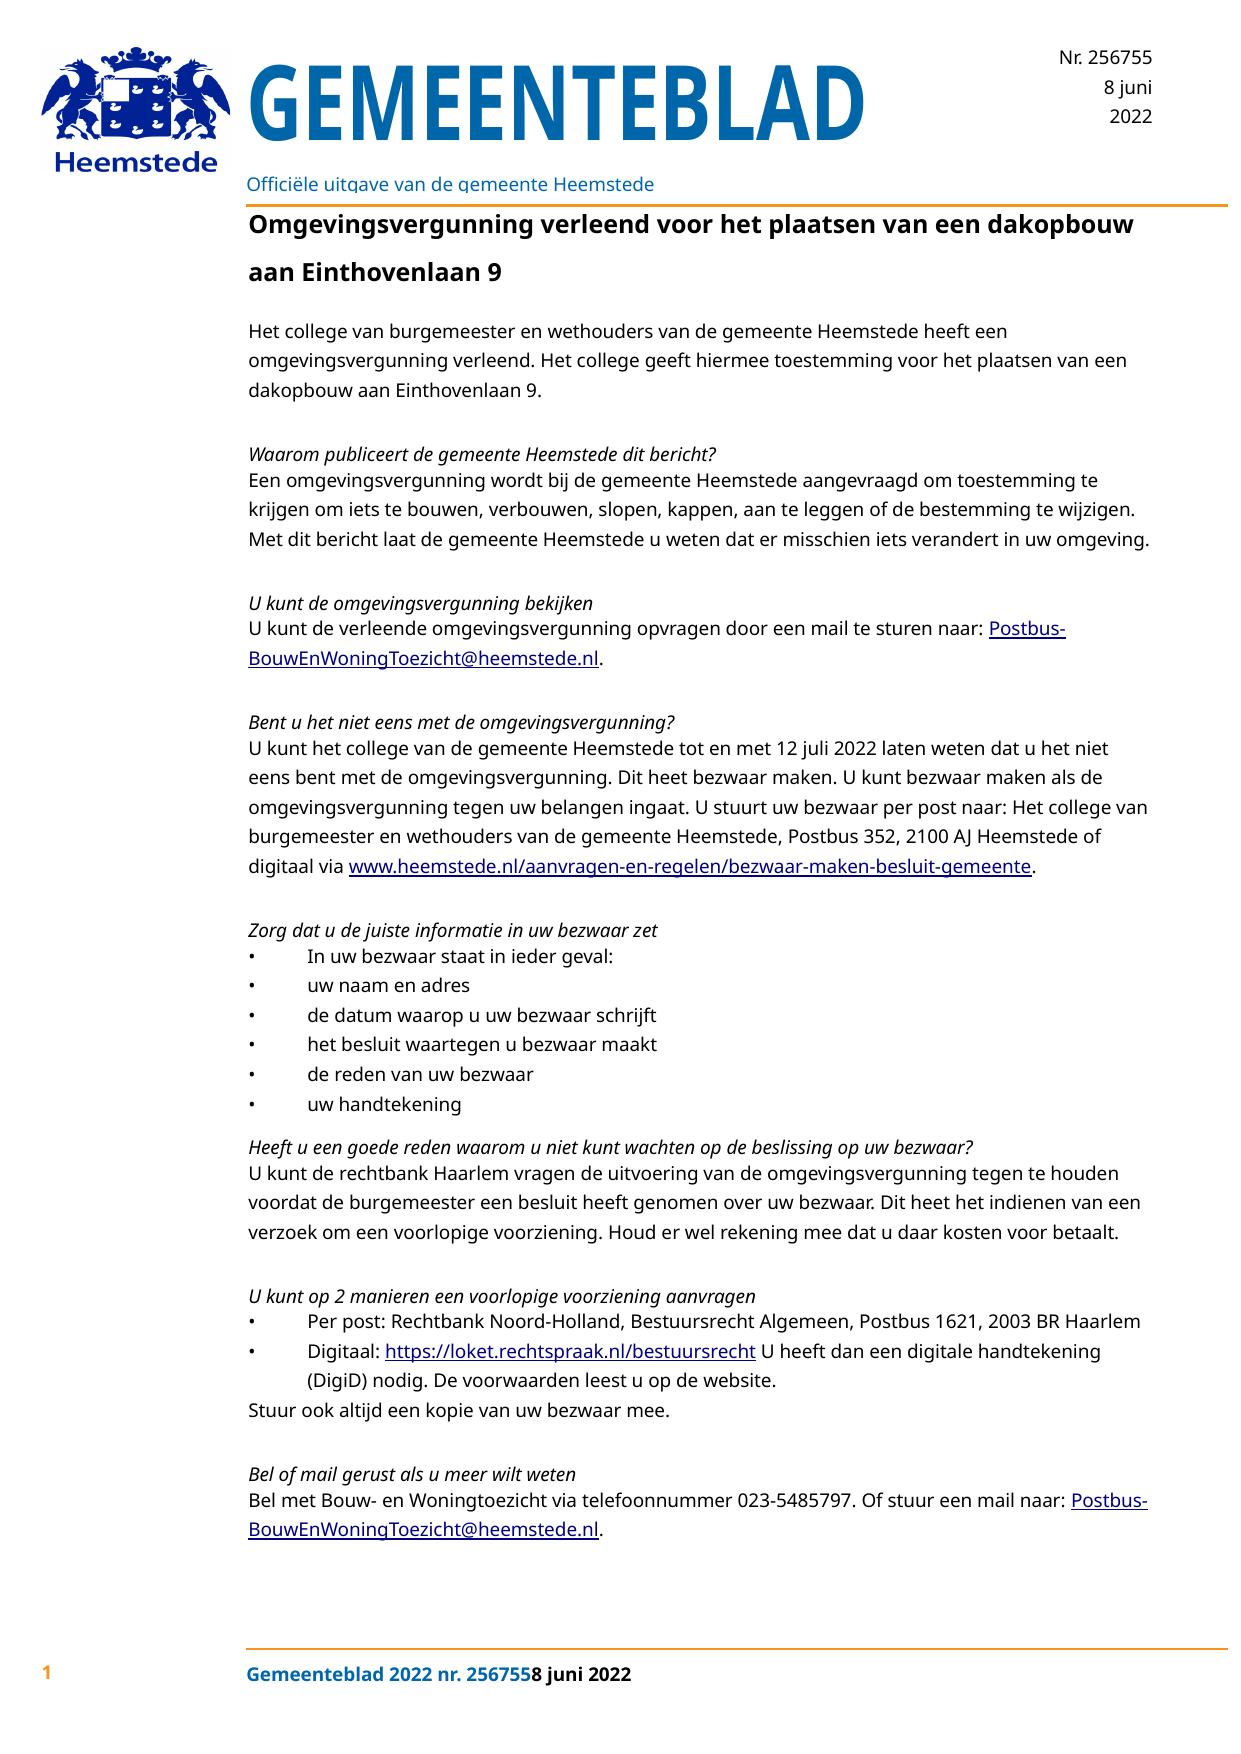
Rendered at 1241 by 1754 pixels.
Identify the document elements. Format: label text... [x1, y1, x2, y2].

text U kunt de rechtbank Haarlem vragen de uitvoering van de omgevingsvergunning tegen te houden voordat de burgemeester een besluit heeft genomen over uw bezwaar. Dit heet het indienen van een verzoek om een voorlopige voorziening. Houd er wel rekening mee dat u daar kosten voor betaalt. [248, 1160, 1152, 1244]
text U kunt de omgevingsvergunning bekijken [248, 590, 1152, 616]
list Digitaal: https://loket.rechtspraak.nl/bestuursrecht U heeft dan een digitale handtekening (DigiD) nodig. De voorwaarden leest u op de website. [248, 1338, 1152, 1393]
list de datum waarop u uw bezwaar schrijft [248, 1002, 1152, 1028]
text Het college van burgemeester en wethouders van de gemeente Heemstede heeft een omgevingsvergunning verleend. Het college geeft hiermee toestemming voor het plaatsen van een dakopbouw aan Einthovenlaan 9. [248, 318, 1152, 403]
text Waarom publiceert de gemeente Heemstede dit bericht? [248, 441, 1152, 467]
list de reden van uw bezwaar [248, 1061, 1152, 1087]
list het besluit waartegen u bezwaar maakt [248, 1032, 1152, 1057]
text Omgevingsvergunning verleend voor het plaatsen van een dakopbouw aan Einthovenlaan 9 [248, 207, 1152, 288]
text Zorg dat u de juiste informatie in uw bezwaar zet [248, 917, 1152, 943]
text Een omgevingsvergunning wordt bij de gemeente Heemstede aangevraagd om toestemming te krijgen om iets te bouwen, verbouwen, slopen, kappen, aan te leggen of de bestemming te wijzigen. Met dit bericht laat de gemeente Heemstede u weten dat er misschien iets verandert in uw omgeving. [248, 467, 1152, 552]
text U kunt de verleende omgevingsvergunning opvragen door een mail te sturen naar: Postbus-BouwEnWoningToezicht@heemstede.nl. [248, 616, 1152, 671]
text Bent u het niet eens met de omgevingsvergunning? [248, 709, 1152, 735]
list Per post: Rechtbank Noord-Holland, Bestuursrecht Algemeen, Postbus 1621, 2003 BR Haarlem [248, 1308, 1152, 1334]
list In uw bezwaar staat in ieder geval: [248, 943, 1152, 969]
list uw handtekening [248, 1091, 1152, 1117]
text U kunt op 2 manieren een voorlopige voorziening aanvragen [248, 1283, 1152, 1308]
picture [41, 47, 231, 172]
list uw naam en adres [248, 972, 1152, 998]
text Bel met Bouw- en Woningtoezicht via telefoonnummer 023-5485797. Of stuur een mail naar: Postbus-BouwEnWoningToezicht@heemstede.nl. [248, 1487, 1152, 1542]
text Stuur ook altijd een kopie van uw bezwaar mee. [248, 1397, 1152, 1423]
text Heeft u een goede reden waarom u niet kunt wachten op de beslissing op uw bezwaar? [248, 1134, 1152, 1160]
text U kunt het college van de gemeente Heemstede tot en met 12 juli 2022 laten weten dat u het niet eens bent met de omgevingsvergunning. Dit heet bezwaar maken. U kunt bezwaar maken als de omgevingsvergunning tegen uw belangen ingaat. U stuurt uw bezwaar per post naar: Het college van burgemeester en wethouders van de gemeente Heemstede, Postbus 352, 2100 AJ Heemstede of digitaal via www.heemstede.nl/aanvragen-en-regelen/bezwaar-maken-besluit-gemeente. [248, 735, 1152, 879]
text Bel of mail gerust als u meer wilt weten [248, 1461, 1152, 1487]
